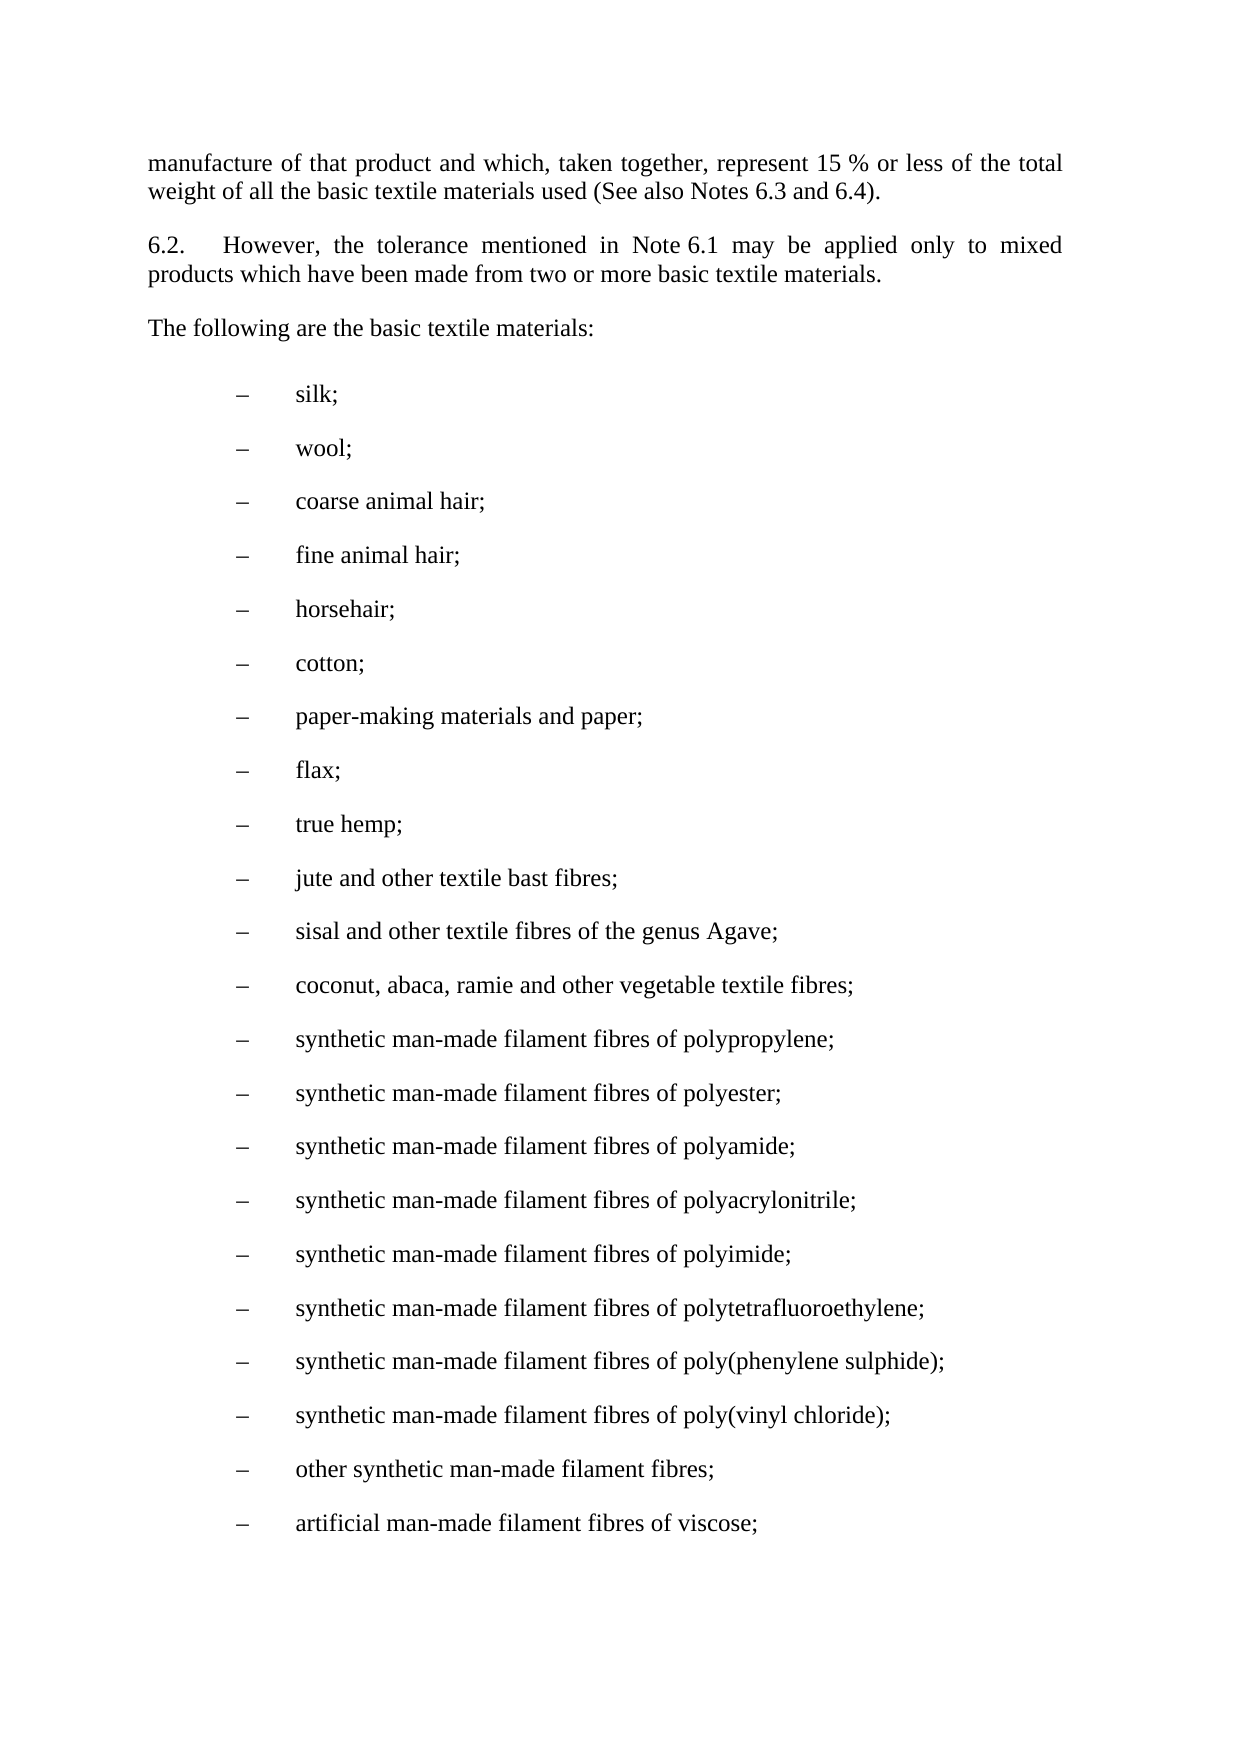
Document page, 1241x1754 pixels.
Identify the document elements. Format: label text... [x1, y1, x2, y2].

list flax; [236, 755, 1063, 784]
list synthetic man-made filament fibres of polyimide; [236, 1239, 1063, 1268]
list sisal and other textile fibres of the genus Agave; [236, 916, 1063, 945]
list jute and other textile bast fibres; [236, 863, 1063, 891]
list coconut, abaca, ramie and other vegetable textile fibres; [236, 970, 1063, 999]
list artificial man-made filament fibres of viscose; [236, 1508, 1063, 1536]
list other synthetic man-made filament fibres; [236, 1454, 1063, 1483]
list horsehair; [236, 594, 1063, 623]
list coarse animal hair; [236, 486, 1063, 515]
list synthetic man-made filament fibres of polyamide; [236, 1131, 1063, 1160]
list synthetic man-made filament fibres of poly(phenylene sulphide); [236, 1346, 1063, 1375]
list The following are the basic textile materials: [148, 313, 1063, 341]
list cotton; [236, 648, 1063, 676]
list paper-making materials and paper; [236, 701, 1063, 730]
list synthetic man-made filament fibres of poly(vinyl chloride); [236, 1400, 1063, 1429]
list synthetic man-made filament fibres of polypropylene; [236, 1024, 1063, 1053]
list silk; [236, 379, 1063, 408]
list synthetic man-made filament fibres of polyester; [236, 1078, 1063, 1106]
list fine animal hair; [236, 540, 1063, 569]
list wool; [236, 433, 1063, 461]
list synthetic man-made filament fibres of polytetrafluoroethylene; [236, 1293, 1063, 1321]
list 6.2. However, the tolerance mentioned in Note 6.1 may be applied only to mixed products which have been made from two or more basic textile materials. [148, 230, 1063, 288]
list manufacture of that product and which, taken together, represent 15 % or less of the total weight of all the basic textile materials used (See also Notes 6.3 and 6.4). [148, 148, 1063, 205]
list true hemp; [236, 809, 1063, 838]
list synthetic man-made filament fibres of polyacrylonitrile; [236, 1185, 1063, 1214]
